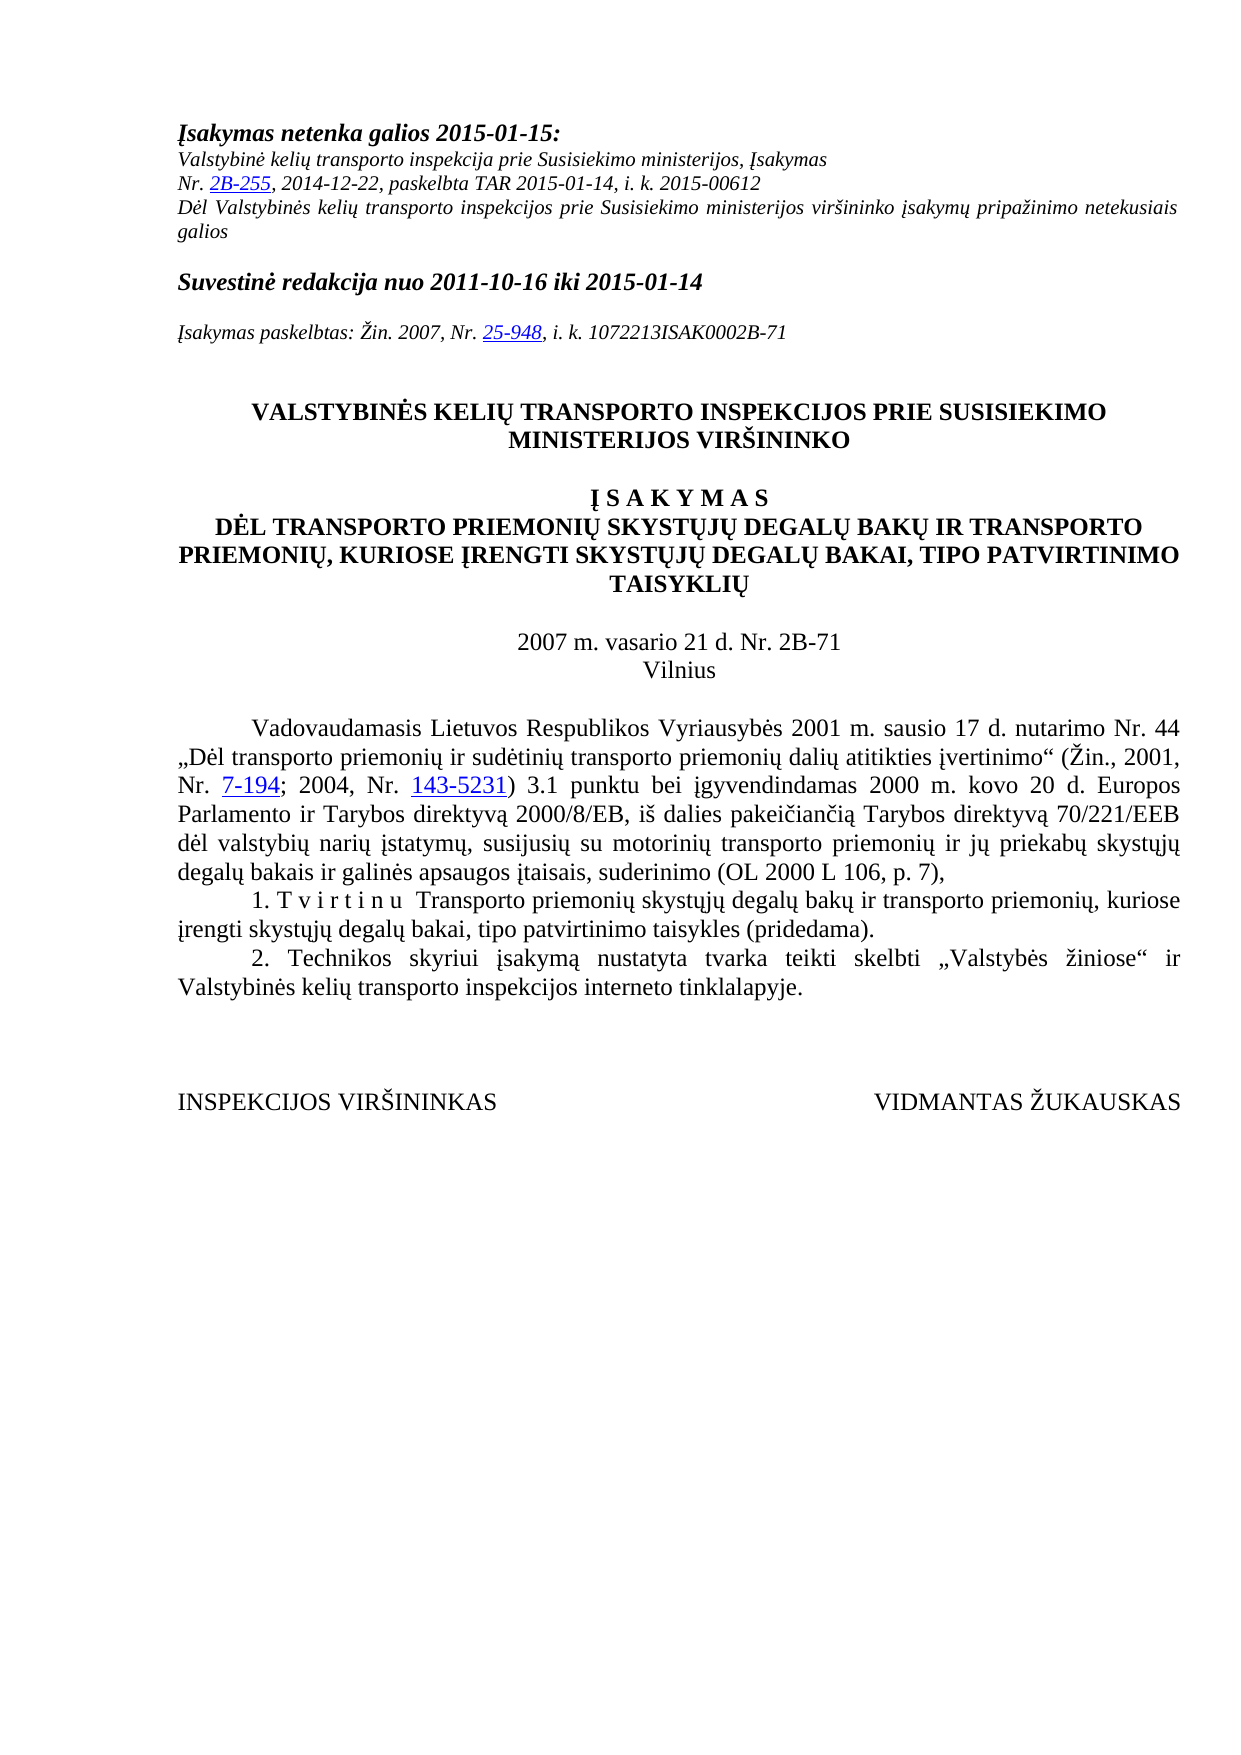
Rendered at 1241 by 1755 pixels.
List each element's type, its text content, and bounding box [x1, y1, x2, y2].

text Dėl Valstybinės kelių transporto inspekcijos prie Susisiekimo ministerijos viršininko įsakymų pripažinimo netekusiais galios [177, 195, 1181, 243]
text VALSTYBINĖS KELIŲ TRANSPORTO INSPEKCIJOS PRIE SUSISIEKIMO MINISTERIJOS VIRŠININKO [177, 397, 1181, 454]
text Valstybinė kelių transporto inspekcija prie Susisiekimo ministerijos, Įsakymas [177, 147, 1181, 171]
text Vadovaudamasis Lietuvos Respublikos Vyriausybės 2001 m. sausio 17 d. nutarimo Nr. 44 „Dėl transporto priemonių ir sudėtinių transporto priemonių dalių atitikties įvertinimo“ (Žin., 2001, Nr. 7-194; 2004, Nr. 143-5231) 3.1 punktu bei įgyvendindamas 2000 m. kovo 20 d. Europos Parlamento ir Tarybos direktyvą 2000/8/EB, iš dalies pakeičiančią Tarybos direktyvą 70/221/EEB dėl valstybių narių įstatymų, susijusių su motorinių transporto priemonių ir jų priekabų skystųjų degalų bakais ir galinės apsaugos įtaisais, suderinimo (OL 2000 L 106, p. 7), [177, 713, 1181, 886]
text 1. Tvirtinu Transporto priemonių skystųjų degalų bakų ir transporto priemonių, kuriose įrengti skystųjų degalų bakai, tipo patvirtinimo taisykles (pridedama). [177, 886, 1181, 943]
text DĖL TRANSPORTO PRIEMONIŲ SKYSTŲJŲ DEGALŲ BAKŲ IR TRANSPORTO PRIEMONIŲ, KURIOSE ĮRENGTI SKYSTŲJŲ DEGALŲ BAKAI, TIPO PATVIRTINIMO TAISYKLIŲ [177, 512, 1181, 598]
text Įsakymas paskelbtas: Žin. 2007, Nr. 25-948, i. k. 1072213ISAK0002B-71 [177, 320, 1181, 344]
text Nr. 2B-255, 2014-12-22, paskelbta TAR 2015-01-14, i. k. 2015-00612 [177, 171, 1181, 195]
text 2. Technikos skyriui įsakymą nustatyta tvarka teikti skelbti „Valstybės žiniose“ ir Valstybinės kelių transporto inspekcijos interneto tinklalapyje. [177, 943, 1181, 1001]
text Suvestinė redakcija nuo 2011-10-16 iki 2015-01-14 [177, 267, 1181, 296]
text 2007 m. vasario 21 d. Nr. 2B-71 [177, 627, 1181, 656]
text Vilnius [177, 656, 1181, 684]
text INSPEKCIJOS VIRŠININKAS VIDMANTAS ŽUKAUSKAS [177, 1087, 1181, 1116]
text Įsakymas netenka galios 2015-01-15: [177, 118, 1181, 147]
text Į S A K Y M A S [177, 483, 1181, 512]
